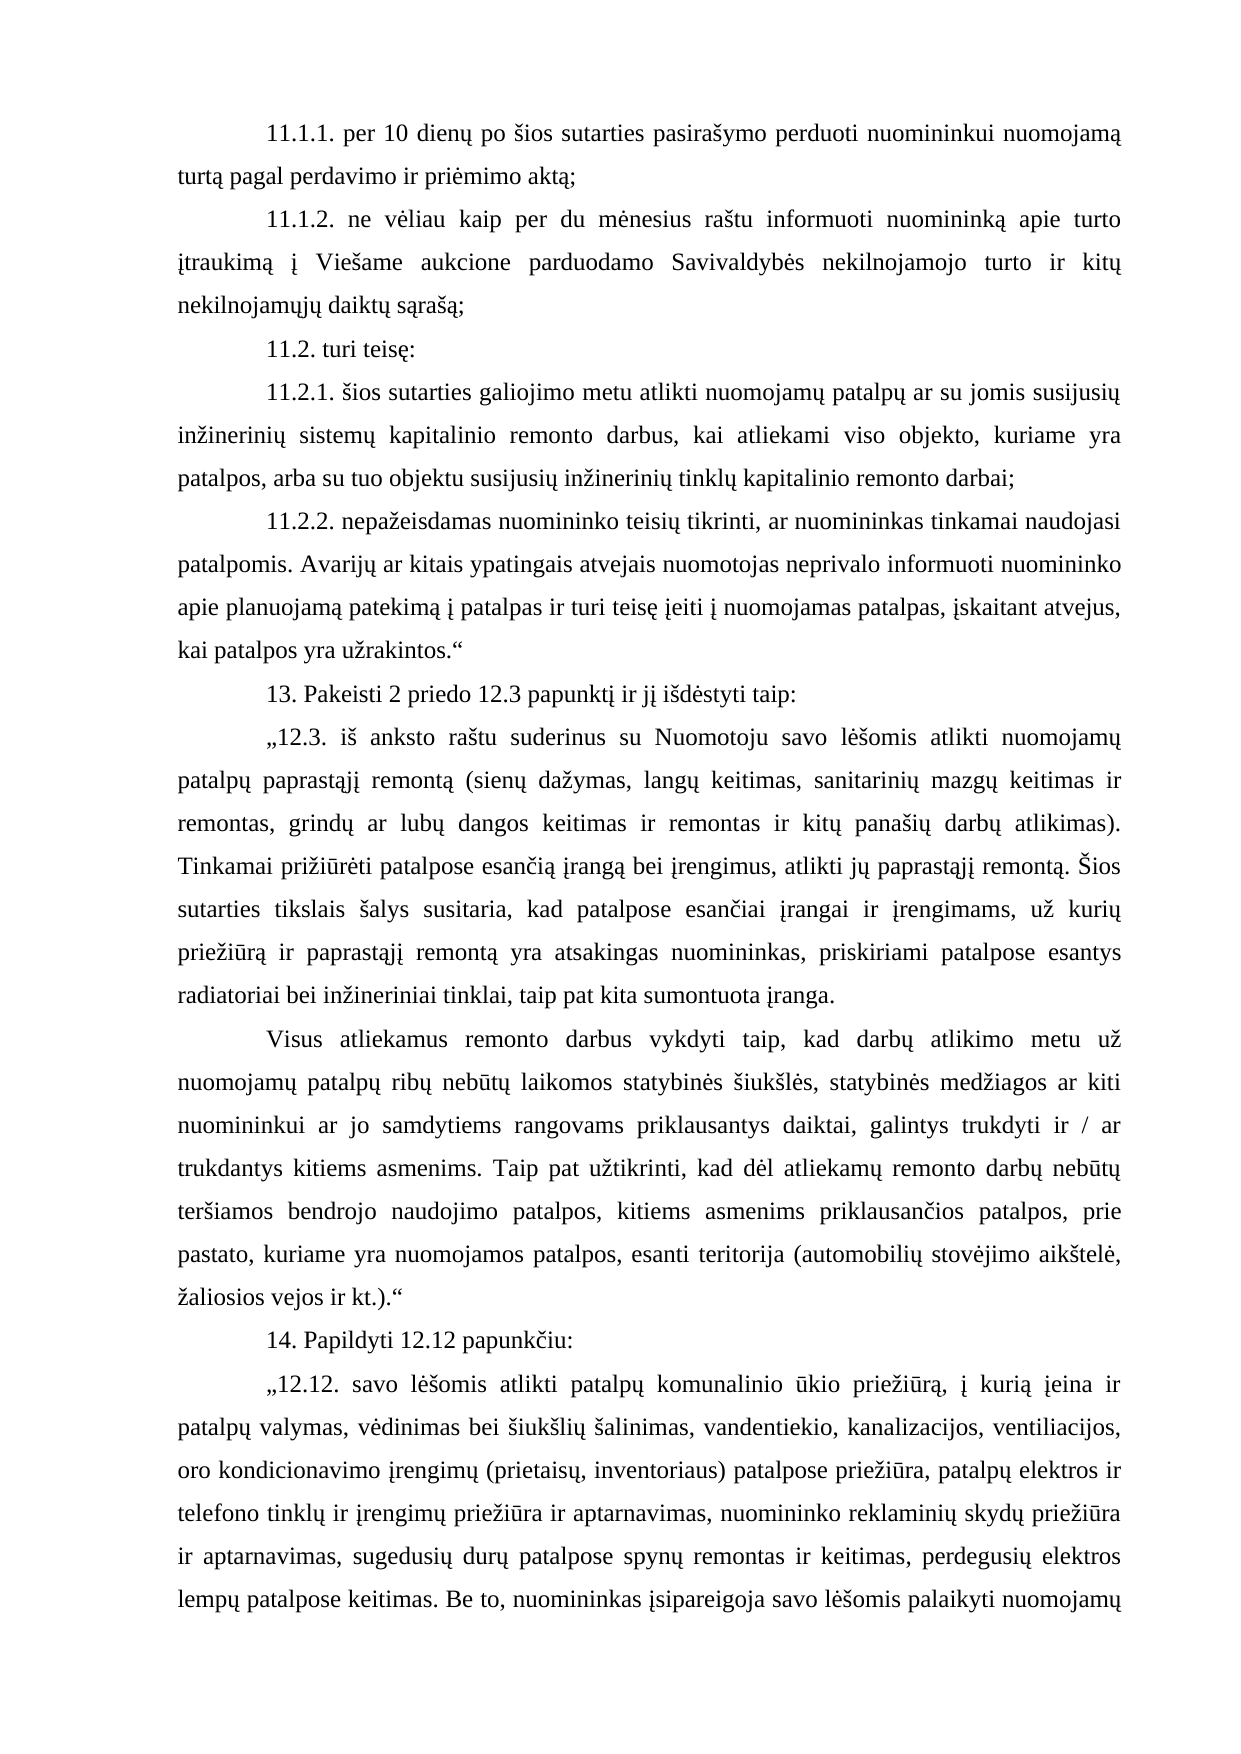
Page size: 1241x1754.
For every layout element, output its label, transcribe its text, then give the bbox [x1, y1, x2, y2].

text 11.1.1. per 10 dienų po šios sutarties pasirašymo perduoti nuomininkui nuomojamą turtą pagal perdavimo ir priėmimo aktą; [177, 118, 1122, 190]
text „12.12. savo lėšomis atlikti patalpų komunalinio ūkio priežiūrą, į kurią įeina ir patalpų valymas, vėdinimas bei šiukšlių šalinimas, vandentiekio, kanalizacijos, ventiliacijos, oro kondicionavimo įrengimų (prietaisų, inventoriaus) patalpose priežiūra, patalpų elektros ir telefono tinklų ir įrengimų priežiūra ir aptarnavimas, nuomininko reklaminių skydų priežiūra ir aptarnavimas, sugedusių durų patalpose spynų remontas ir keitimas, perdegusių elektros lempų patalpose keitimas. Be to, nuomininkas įsipareigoja savo lėšomis palaikyti nuomojamų [177, 1369, 1122, 1613]
text 13. Pakeisti 2 priedo 12.3 papunktį ir jį išdėstyti taip: [177, 679, 1122, 707]
text 11.1.2. ne vėliau kaip per du mėnesius raštu informuoti nuomininką apie turto įtraukimą į Viešame aukcione parduodamo Savivaldybės nekilnojamojo turto ir kitų nekilnojamųjų daiktų sąrašą; [177, 204, 1122, 319]
text 11.2.1. šios sutarties galiojimo metu atlikti nuomojamų patalpų ar su jomis susijusių inžinerinių sistemų kapitalinio remonto darbus, kai atliekami viso objekto, kuriame yra patalpos, arba su tuo objektu susijusių inžinerinių tinklų kapitalinio remonto darbai; [177, 377, 1122, 492]
text 14. Papildyti 12.12 papunkčiu: [177, 1326, 1122, 1354]
text „12.3. iš anksto raštu suderinus su Nuomotoju savo lėšomis atlikti nuomojamų patalpų paprastąjį remontą (sienų dažymas, langų keitimas, sanitarinių mazgų keitimas ir remontas, grindų ar lubų dangos keitimas ir remontas ir kitų panašių darbų atlikimas). Tinkamai prižiūrėti patalpose esančią įrangą bei įrengimus, atlikti jų paprastąjį remontą. Šios sutarties tikslais šalys susitaria, kad patalpose esančiai įrangai ir įrengimams, už kurių priežiūrą ir paprastąjį remontą yra atsakingas nuomininkas, priskiriami patalpose esantys radiatoriai bei inžineriniai tinklai, taip pat kita sumontuota įranga. [177, 722, 1122, 1009]
text 11.2.2. nepažeisdamas nuomininko teisių tikrinti, ar nuomininkas tinkamai naudojasi patalpomis. Avarijų ar kitais ypatingais atvejais nuomotojas neprivalo informuoti nuomininko apie planuojamą patekimą į patalpas ir turi teisę įeiti į nuomojamas patalpas, įskaitant atvejus, kai patalpos yra užrakintos.“ [177, 506, 1122, 664]
text 11.2. turi teisę: [266, 334, 1122, 362]
text Visus atliekamus remonto darbus vykdyti taip, kad darbų atlikimo metu už nuomojamų patalpų ribų nebūtų laikomos statybinės šiukšlės, statybinės medžiagos ar kiti nuomininkui ar jo samdytiems rangovams priklausantys daiktai, galintys trukdyti ir / ar trukdantys kitiems asmenims. Taip pat užtikrinti, kad dėl atliekamų remonto darbų nebūtų teršiamos bendrojo naudojimo patalpos, kitiems asmenims priklausančios patalpos, prie pastato, kuriame yra nuomojamos patalpos, esanti teritorija (automobilių stovėjimo aikštelė, žaliosios vejos ir kt.).“ [177, 1024, 1122, 1311]
